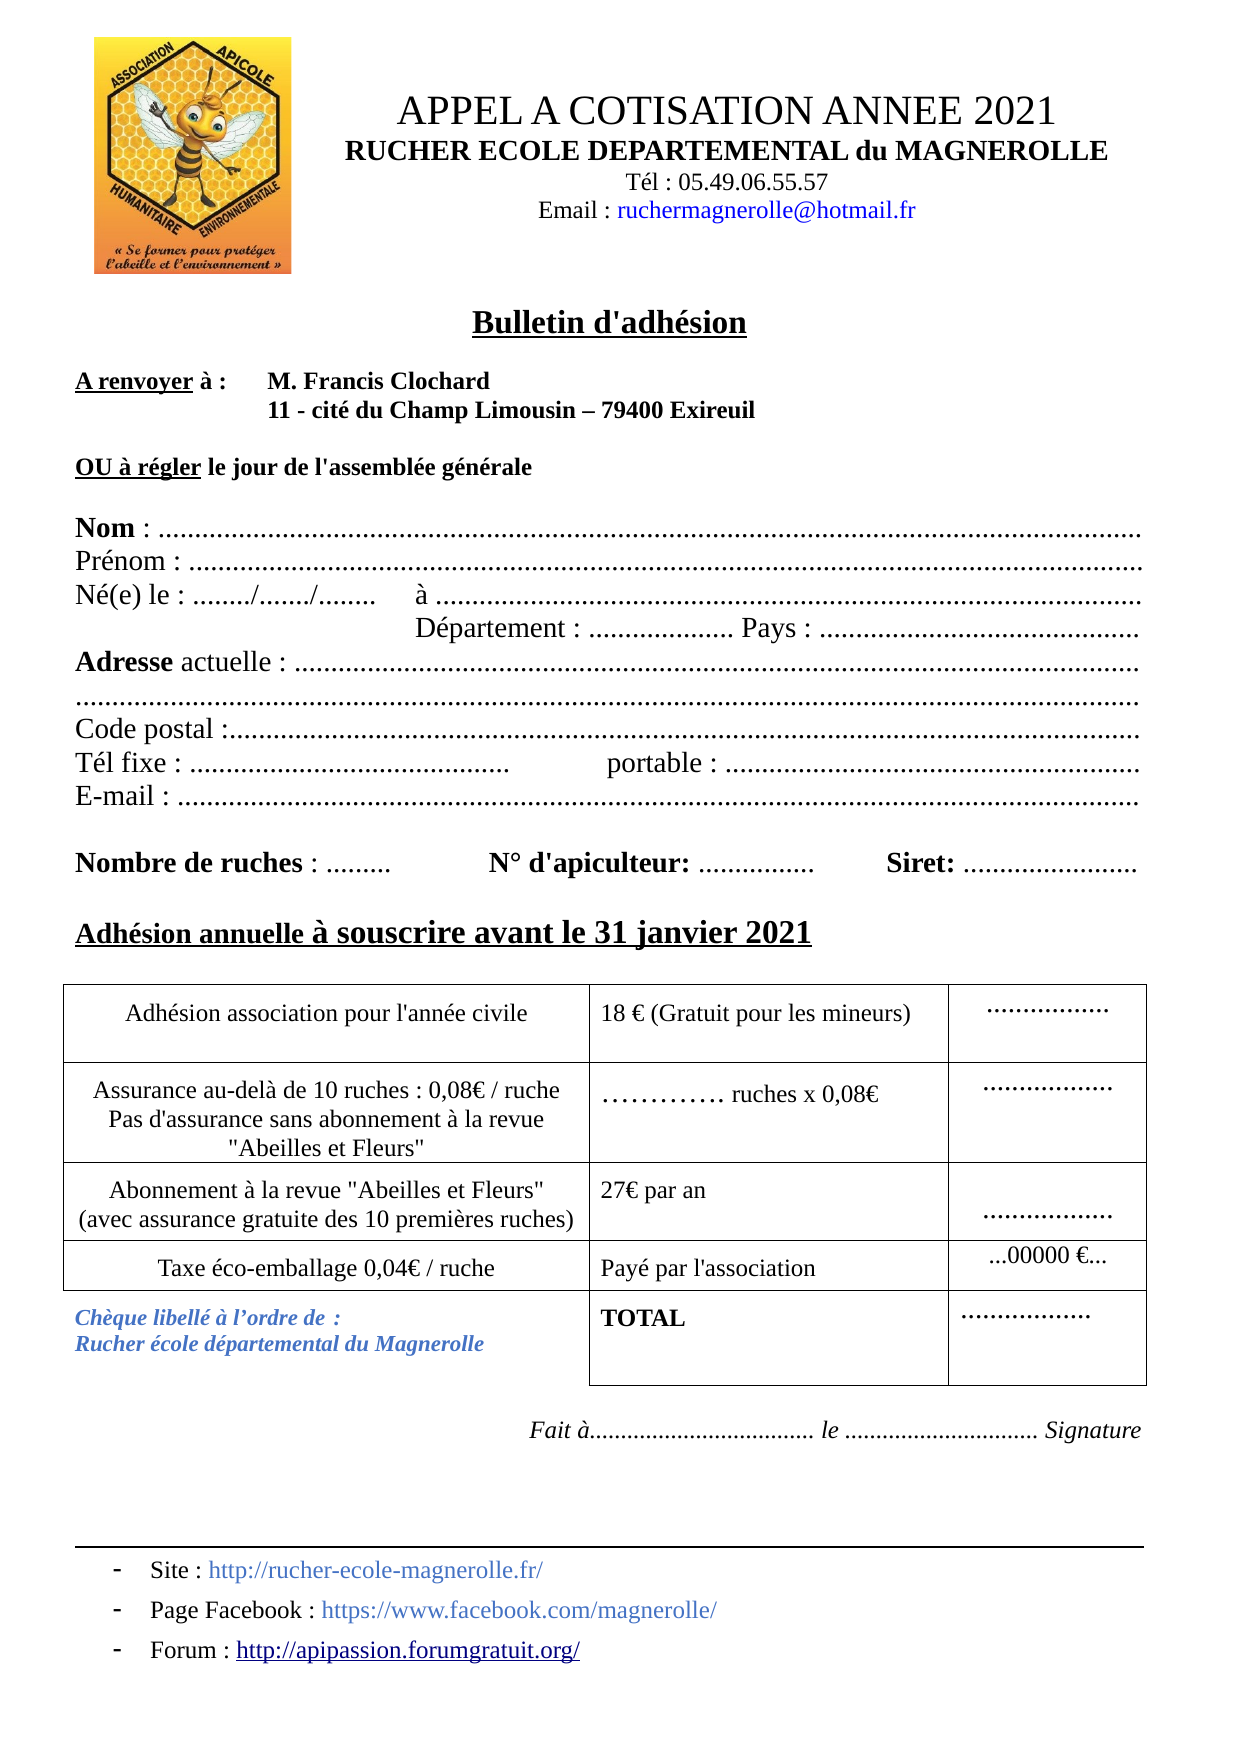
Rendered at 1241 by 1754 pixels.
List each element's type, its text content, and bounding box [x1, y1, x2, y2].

list Forum : http://apipassion.forumgratuit.org/ [112, 1627, 1144, 1667]
table_cell 27€ par an [590, 1163, 948, 1239]
table_cell Payé par l'association [590, 1241, 948, 1290]
list Page Facebook : https://www.facebook.com/magnerolle/ [112, 1587, 1144, 1627]
text E-mail : .................................................................................................................................... [75, 778, 1144, 812]
text A renvoyer à : M. Francis Clochard [75, 366, 1144, 395]
text .................................................................................................................................................. [75, 678, 1144, 711]
table_header 18 € (Gratuit pour les mineurs) [590, 985, 948, 1062]
text Département : .................... Pays : ............................................ [75, 611, 1144, 644]
table_header Adhésion association pour l'année civile [64, 985, 589, 1062]
text Nombre de ruches : ......... N° d'apiculteur: ................ Siret: ........................ [75, 845, 1144, 879]
table_cell ...00000 €... [949, 1241, 1146, 1290]
table_cell .................. [949, 1291, 1146, 1385]
list Site : http://rucher-ecole-magnerolle.fr/ [112, 1548, 1144, 1587]
text Prénom : ................................................................................................................................... [75, 543, 1144, 577]
text Tél fixe : ............................................ portable : ......................................................... [75, 745, 1144, 778]
table_header APPEL A COTISATION ANNEE 2021 RUCHER ECOLE DEPARTEMENTAL du MAGNEROLLE Tél : 05.49.06.55.57 Email : ruchermagnerolle@hotmail.fr [311, 38, 1143, 303]
table_cell …………. ruches x 0,08€ [590, 1063, 948, 1162]
text 11 - cité du Champ Limousin – 79400 Exireuil [75, 395, 1144, 424]
text Code postal :............................................................................................................................. [75, 711, 1144, 745]
text Nom : ....................................................................................................................................... [75, 510, 1144, 543]
table_cell Chèque libellé à l’ordre de : Rucher école départemental du Magnerolle [63, 1291, 589, 1385]
table_header ................. [949, 985, 1146, 1062]
table_cell Assurance au-delà de 10 ruches : 0,08€ / ruche Pas d'assurance sans abonnement à la revue "Abeilles et Fleurs" [64, 1063, 589, 1162]
table_header [75, 38, 311, 303]
table_cell .................. [949, 1163, 1146, 1239]
table_cell .................. [949, 1063, 1146, 1162]
text OU à régler le jour de l'assemblée générale [75, 452, 1144, 481]
table_cell TOTAL [590, 1291, 948, 1385]
text Adresse actuelle : .................................................................................................................... [75, 644, 1144, 678]
text Adhésion annuelle à souscrire avant le 31 janvier 2021 [75, 912, 1144, 951]
text Fait à.................................... le ............................... Signature [75, 1415, 1144, 1443]
table_cell Taxe éco-emballage 0,04€ / ruche [64, 1241, 589, 1290]
table_cell Abonnement à la revue "Abeilles et Fleurs" (avec assurance gratuite des 10 premières ruches) [64, 1163, 589, 1239]
text Né(e) le : ......../......./........ à ................................................................................................. [75, 577, 1144, 611]
text Bulletin d'adhésion [75, 303, 1144, 341]
